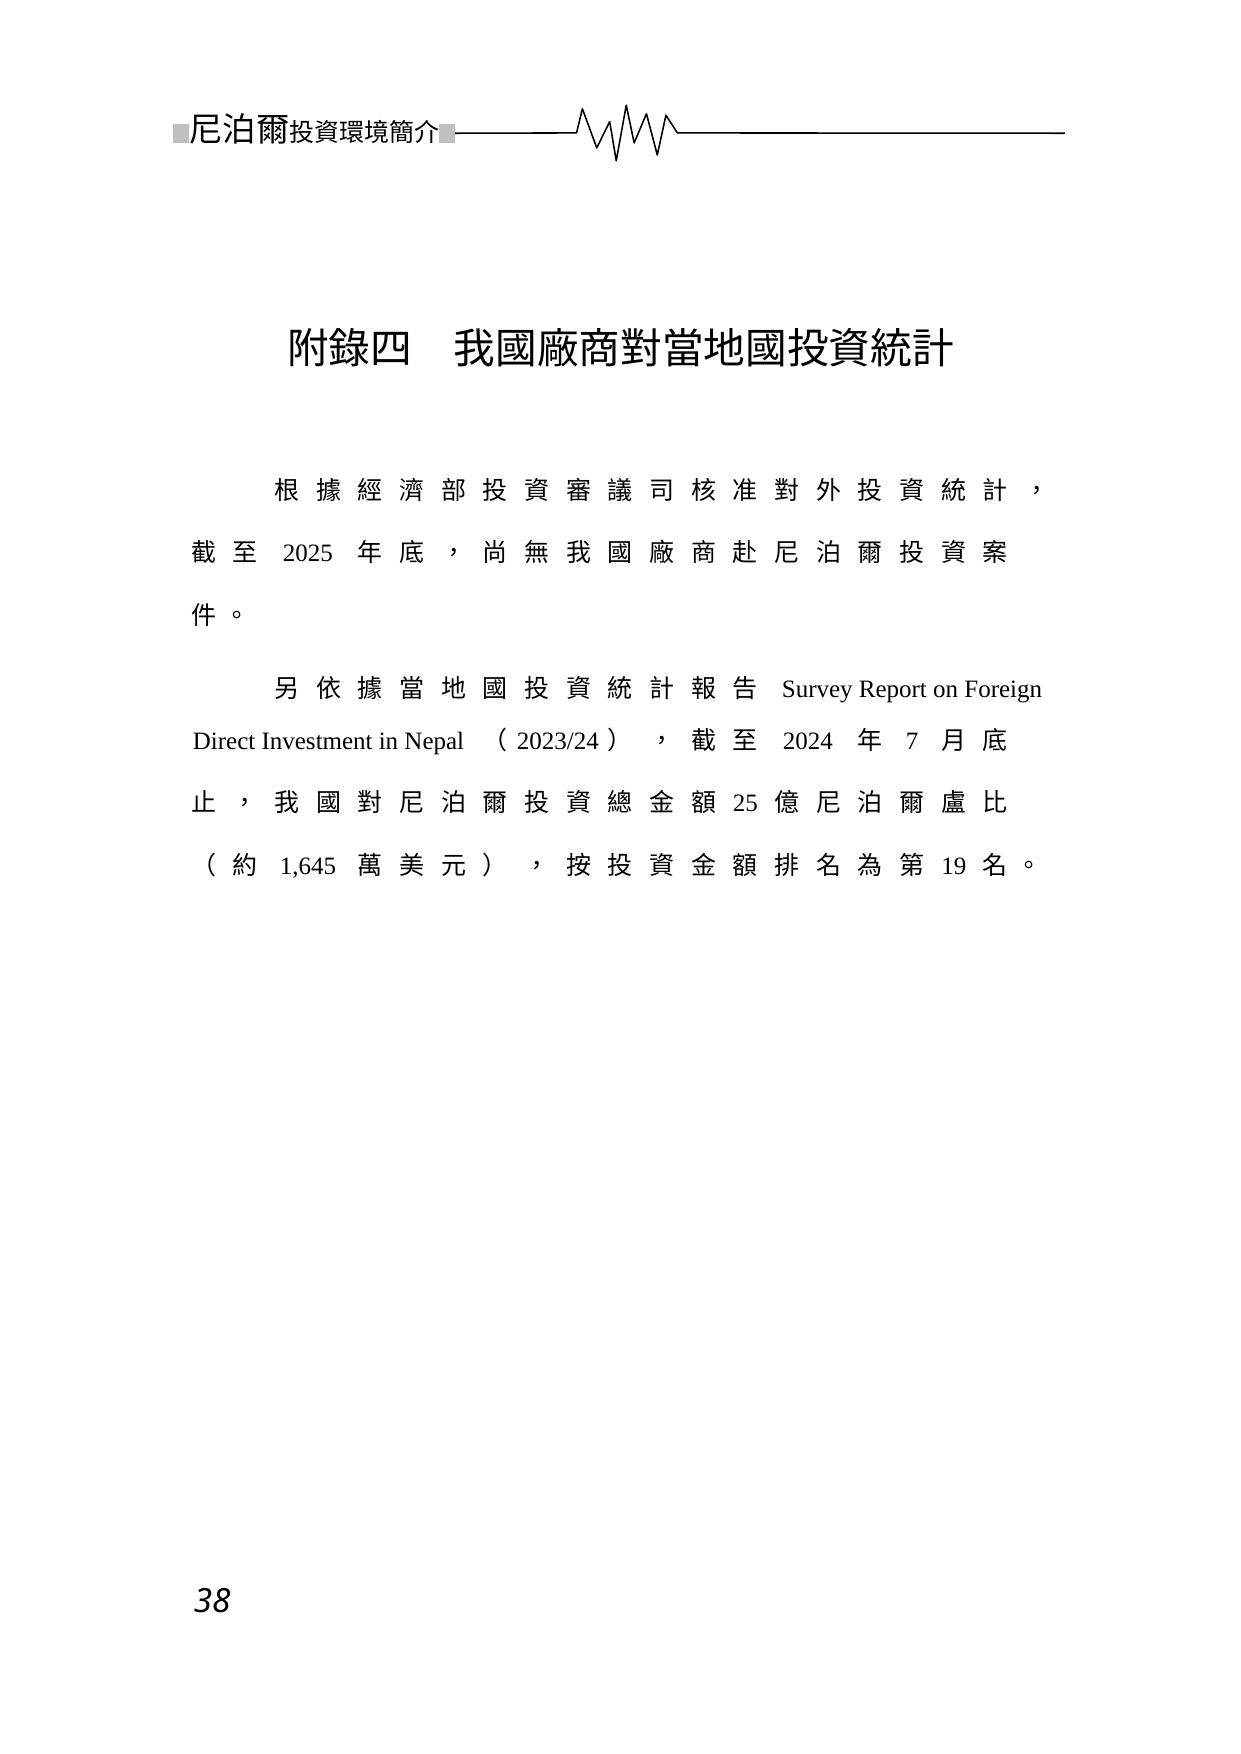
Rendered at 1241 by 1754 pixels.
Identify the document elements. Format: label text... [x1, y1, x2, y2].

text 另依據當地國投資統計報告Survey Report on Foreign Direct Investment in Nepal（2023/24），截至2024年7月底止，我國對尼泊爾投資總金額25億尼泊爾盧比（約1,645萬美元），按投資金額排名為第19名。 [183, 634, 1058, 884]
text 附錄四 我國廠商對當地國投資統計 [183, 304, 1058, 366]
text 根據經濟部投資審議司核准對外投資統計，截至2025年底，尚無我國廠商赴尼泊爾投資案件。 [183, 447, 1058, 634]
